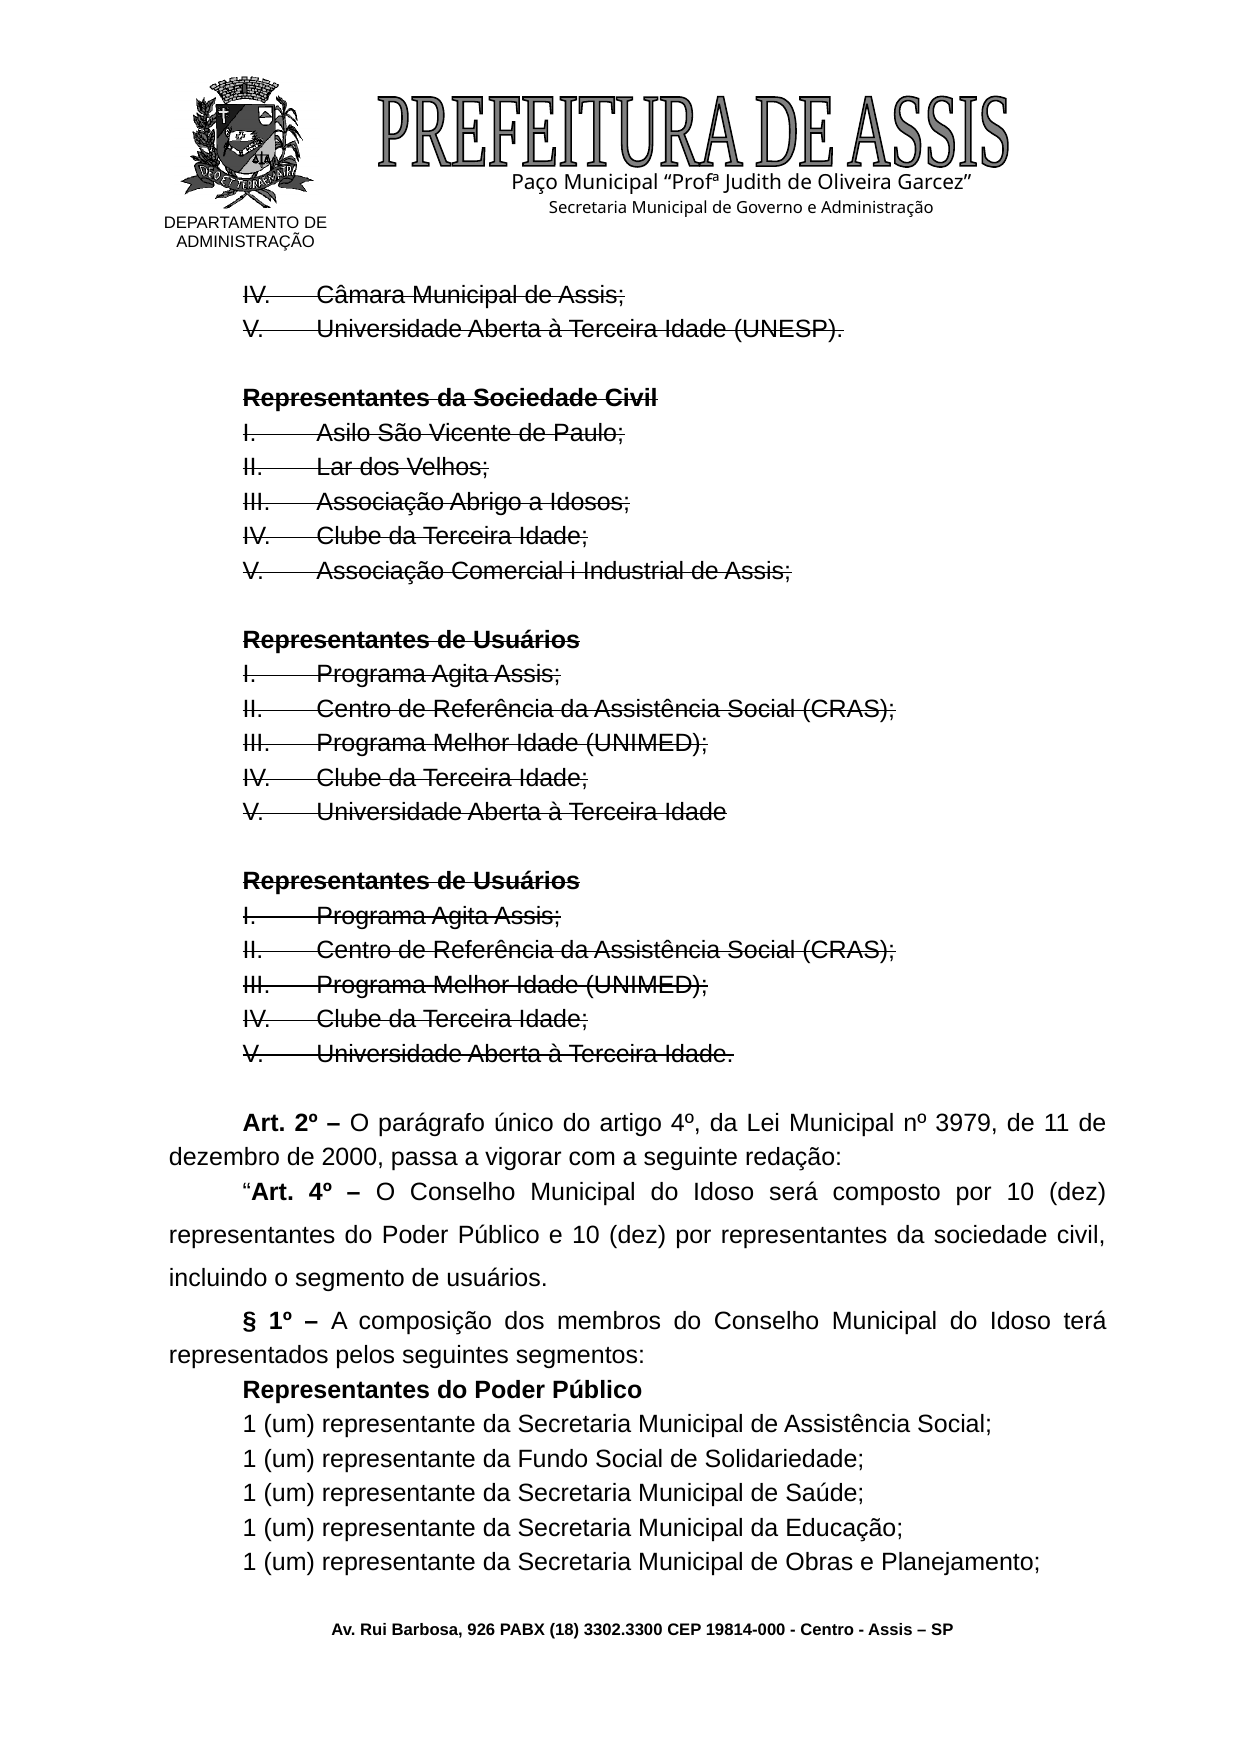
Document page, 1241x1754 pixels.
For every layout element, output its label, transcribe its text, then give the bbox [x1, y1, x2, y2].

text IV. Câmara Municipal de Assis; [169, 280, 1107, 309]
text § 1º – A composição dos membros do Conselho Municipal do Idoso terá representados pelos seguintes segmentos: [169, 1306, 1107, 1369]
text 1 (um) representante da Secretaria Municipal da Educação; [169, 1513, 1107, 1541]
text 1 (um) representante da Fundo Social de Solidariedade; [169, 1444, 1107, 1472]
text III. Programa Melhor Idade (UNIMED); [169, 728, 1107, 757]
text “Art. 4º – O Conselho Municipal do Idoso será composto por 10 (dez) representantes do Poder Público e 10 (dez) por representantes da sociedade civil, incluindo o segmento de usuários. [169, 1176, 1107, 1291]
text II. Centro de Referência da Assistência Social (CRAS); [169, 935, 1107, 964]
text V. Universidade Aberta à Terceira Idade. [169, 1038, 1107, 1067]
text IV. Clube da Terceira Idade; [169, 1004, 1107, 1033]
text II. Lar dos Velhos; [169, 452, 1107, 481]
text IV. Clube da Terceira Idade; [169, 763, 1107, 791]
text V. Associação Comercial i Industrial de Assis; [169, 556, 1107, 584]
text Representantes de Usuários [169, 625, 1107, 653]
text IV. Clube da Terceira Idade; [169, 521, 1107, 550]
text Representantes do Poder Público [169, 1375, 1107, 1403]
text I. Programa Agita Assis; [169, 659, 1107, 688]
text 1 (um) representante da Secretaria Municipal de Obras e Planejamento; [169, 1547, 1107, 1576]
text I. Asilo São Vicente de Paulo; [169, 418, 1107, 447]
text II. Centro de Referência da Assistência Social (CRAS); [169, 694, 1107, 722]
text 1 (um) representante da Secretaria Municipal de Saúde; [169, 1478, 1107, 1507]
text V. Universidade Aberta à Terceira Idade (UNESP). [169, 314, 1107, 343]
text I. Programa Agita Assis; [169, 901, 1107, 929]
text Representantes da Sociedade Civil [169, 383, 1107, 412]
text Art. 2º – O parágrafo único do artigo 4º, da Lei Municipal nº 3979, de 11 de dezembro de 2000, passa a vigorar com a seguinte redação: [169, 1107, 1107, 1171]
text III. Associação Abrigo a Idosos; [169, 487, 1107, 516]
text III. Programa Melhor Idade (UNIMED); [169, 969, 1107, 998]
text 1 (um) representante da Secretaria Municipal de Assistência Social; [169, 1409, 1107, 1438]
text V. Universidade Aberta à Terceira Idade [169, 797, 1107, 826]
text Representantes de Usuários [169, 866, 1107, 895]
